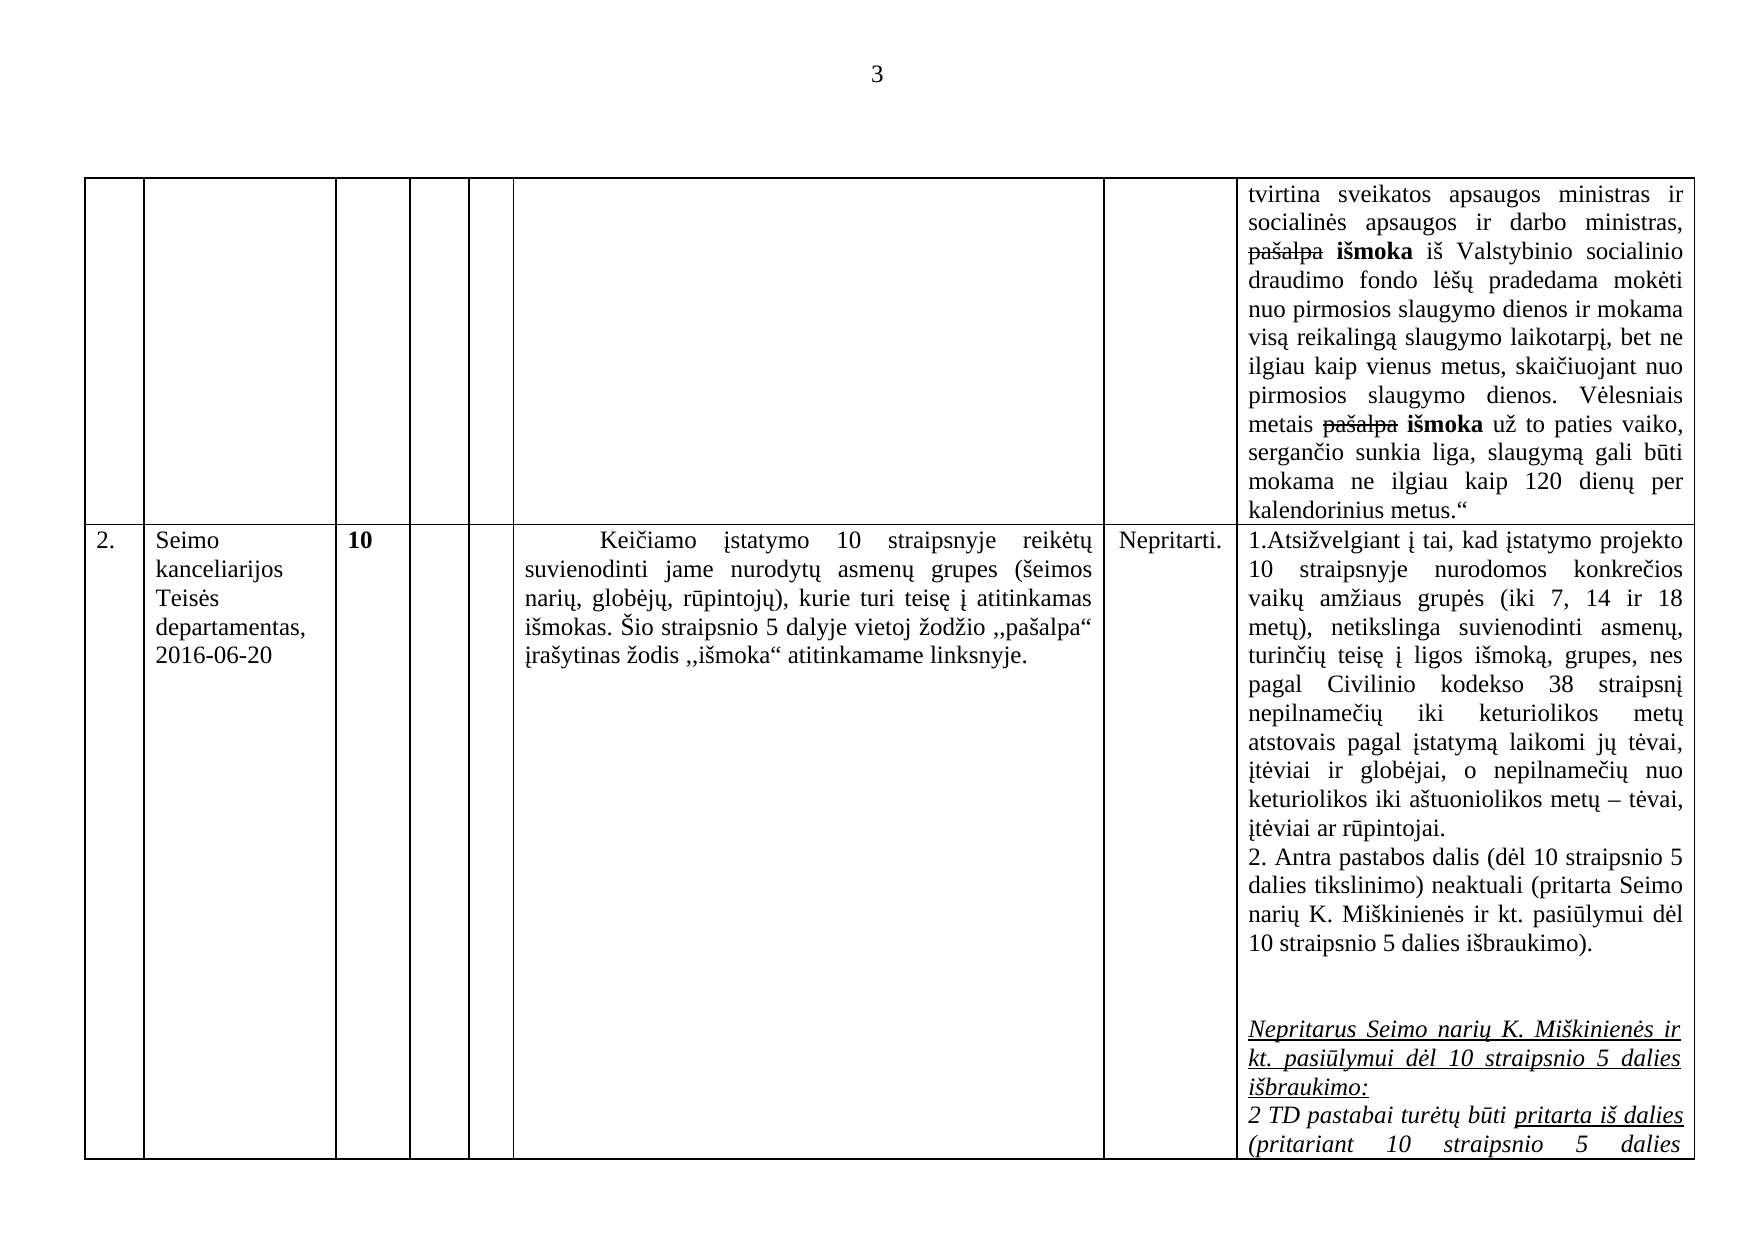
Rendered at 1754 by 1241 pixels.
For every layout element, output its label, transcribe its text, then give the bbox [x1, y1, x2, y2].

table_cell [145, 179, 335, 524]
table_cell 1.Atsižvelgiant į tai, kad įstatymo projekto 10 straipsnyje nurodomos konkrečios vaikų amžiaus grupės (iki 7, 14 ir 18 metų), netikslinga suvienodinti asmenų, turinčių teisę į ligos išmoką, grupes, nes pagal Civilinio kodekso 38 straipsnį nepilnamečių iki keturiolikos metų atstovais pagal įstatymą laikomi jų tėvai, įtėviai ir globėjai, o nepilnamečių nuo keturiolikos iki aštuoniolikos metų – tėvai, įtėviai ar rūpintojai. 2. Antra pastabos dalis (dėl 10 straipsnio 5 dalies tikslinimo) neaktuali (pritarta Seimo narių K. Miškinienės ir kt. pasiūlymui dėl 10 straipsnio 5 dalies išbraukimo). Nepritarus Seimo narių K. Miškinienės ir kt. pasiūlymui dėl 10 straipsnio 5 dalies išbraukimo: 2 TD pastabai turėtų būti pritarta iš dalies (pritariant 10 straipsnio 5 dalies [1238, 525, 1694, 1158]
table_cell Seimo kanceliarijos Teisės departamentas, 2016-06-20 [145, 525, 335, 1158]
table_cell [86, 179, 143, 524]
table_cell tvirtina sveikatos apsaugos ministras ir socialinės apsaugos ir darbo ministras, pašalpa išmoka iš Valstybinio socialinio draudimo fondo lėšų pradedama mokėti nuo pirmosios slaugymo dienos ir mokama visą reikalingą slaugymo laikotarpį, bet ne ilgiau kaip vienus metus, skaičiuojant nuo pirmosios slaugymo dienos. Vėlesniais metais pašalpa išmoka už to paties vaiko, sergančio sunkia liga, slaugymą gali būti mokama ne ilgiau kaip 120 dienų per kalendorinius metus.“ [1238, 179, 1694, 524]
table_cell [470, 179, 513, 524]
table_cell 2. [86, 525, 143, 1158]
table_cell [337, 179, 409, 524]
table_cell [470, 525, 513, 1158]
table_cell [411, 525, 468, 1158]
table_cell [514, 179, 1103, 524]
table_cell 10 [337, 525, 409, 1158]
table_cell [411, 179, 468, 524]
table_cell Nepritarti. [1105, 525, 1236, 1158]
table_cell [1105, 179, 1236, 524]
table_cell Keičiamo įstatymo 10 straipsnyje reikėtų suvienodinti jame nurodytų asmenų grupes (šeimos narių, globėjų, rūpintojų), kurie turi teisę į atitinkamas išmokas. Šio straipsnio 5 dalyje vietoj žodžio ,,pašalpa“ įrašytinas žodis ,,išmoka“ atitinkamame linksnyje. [514, 525, 1103, 1158]
